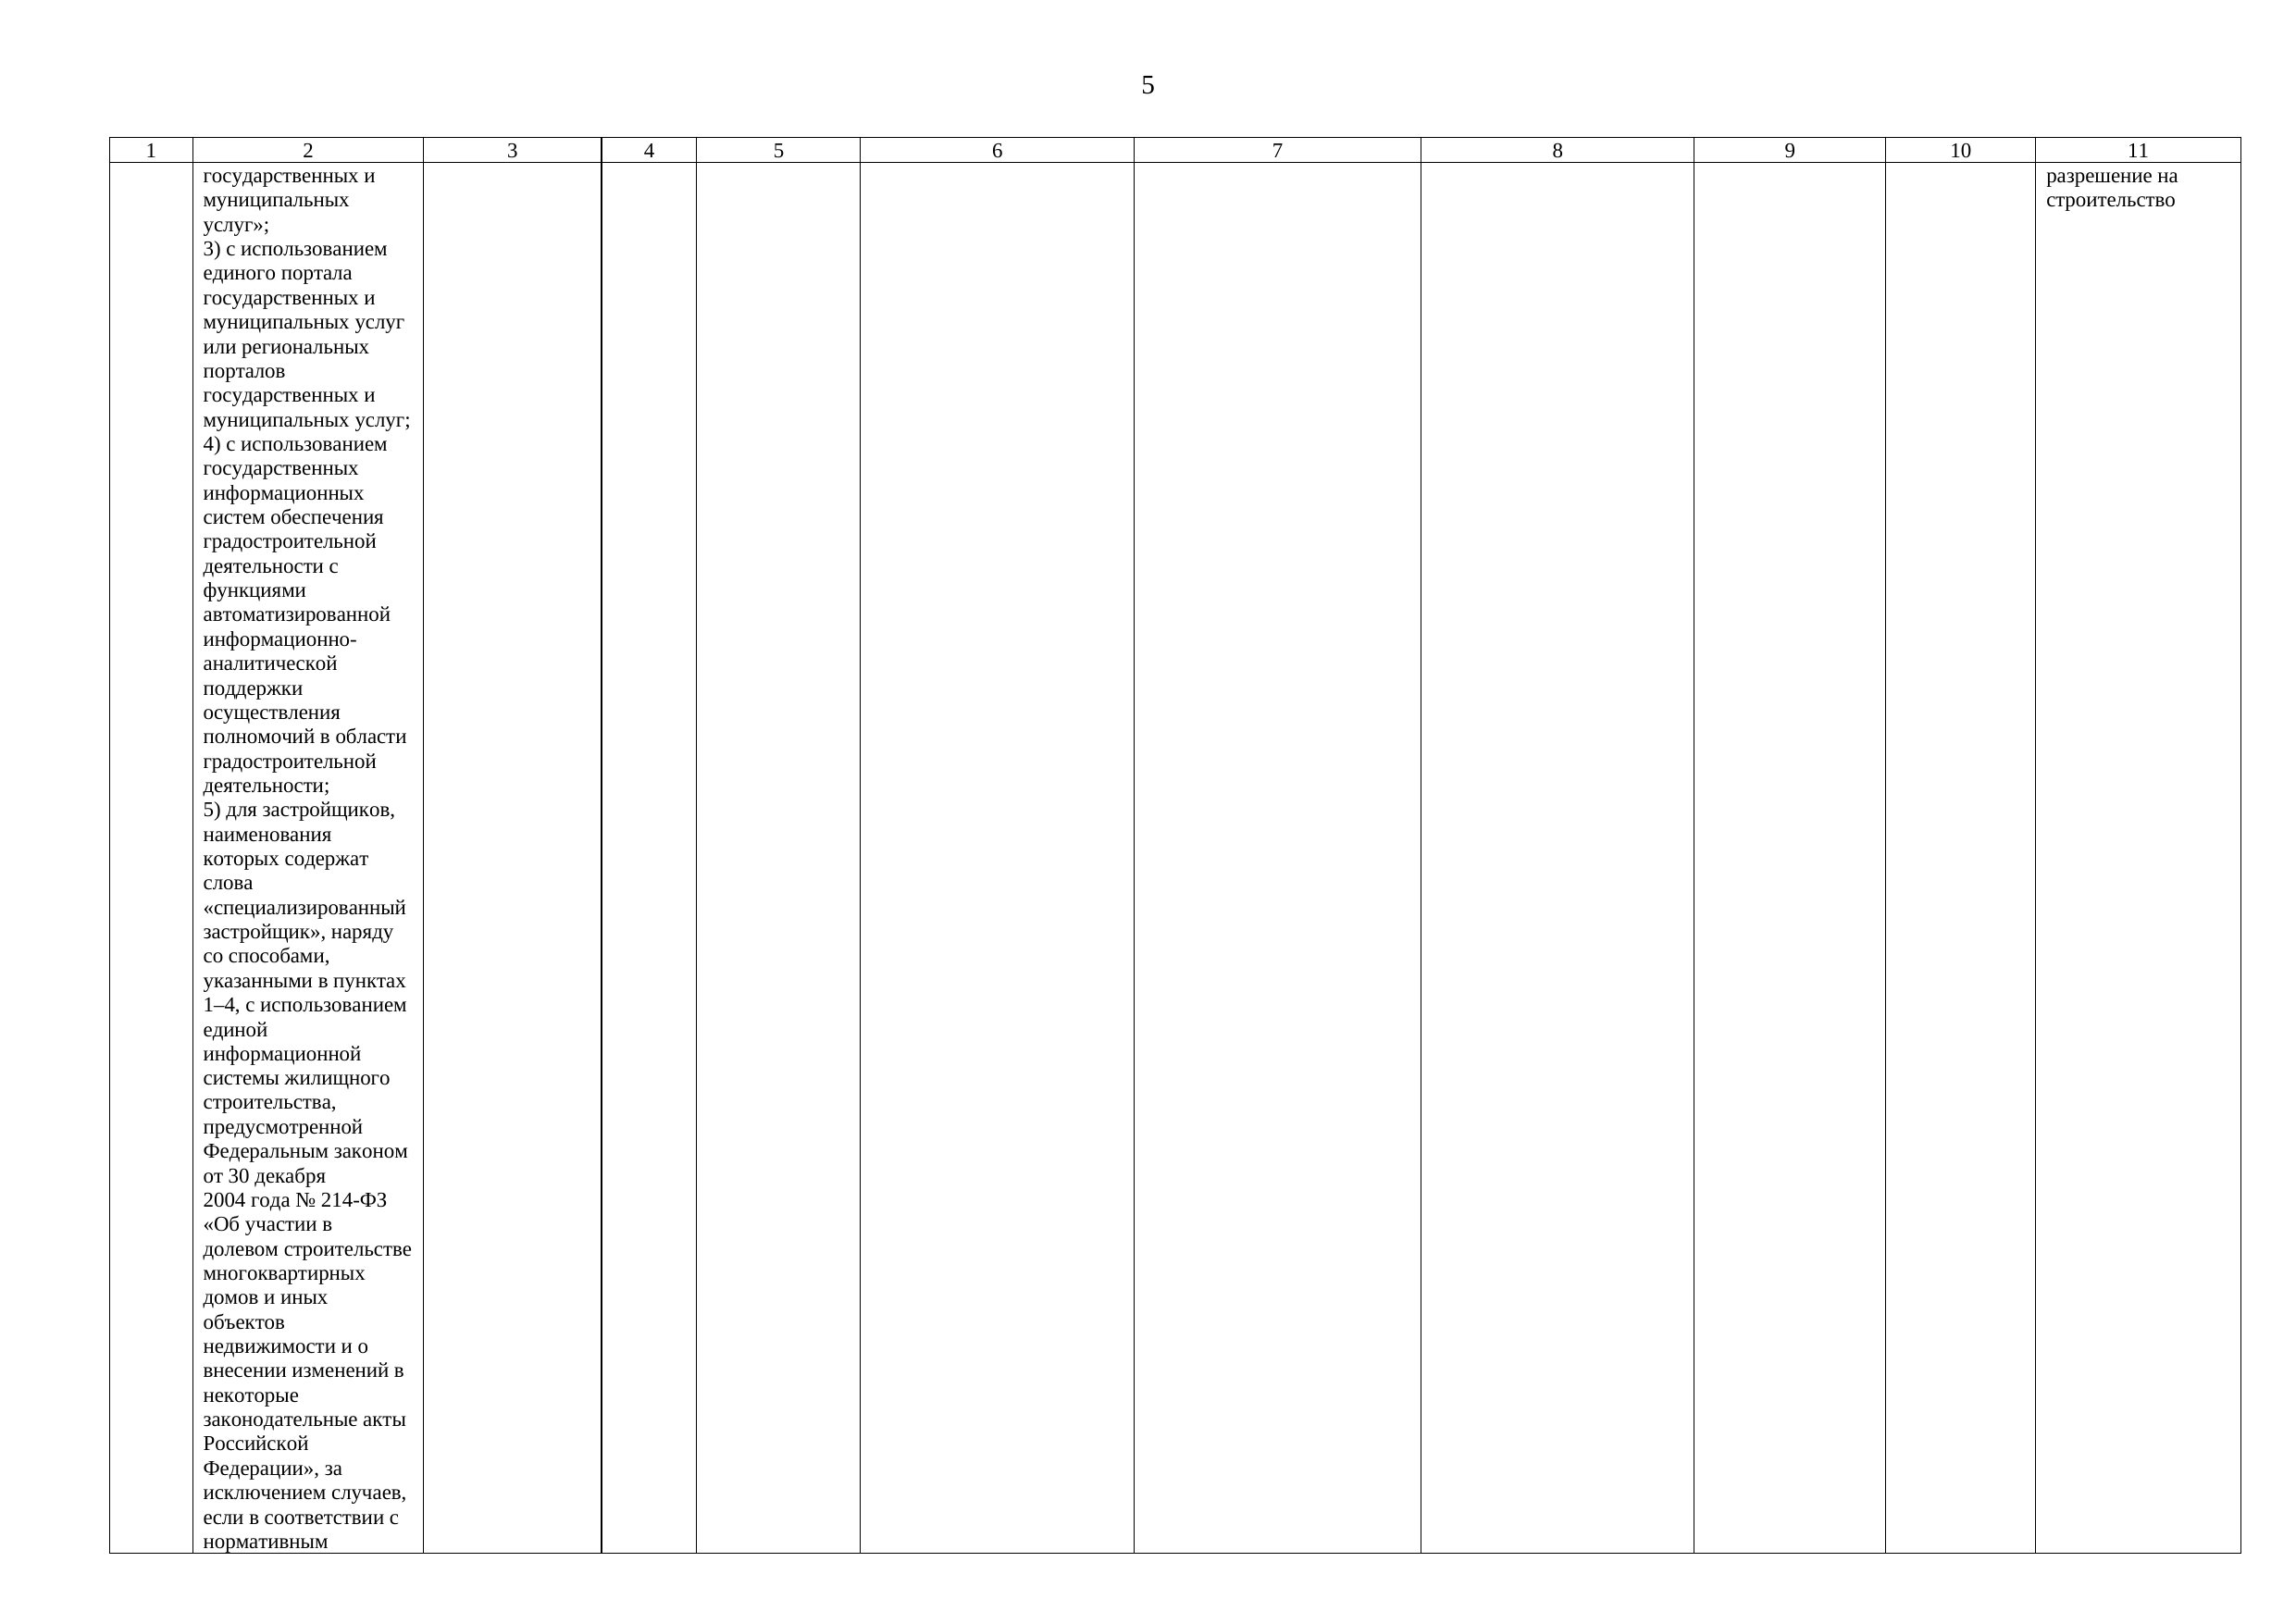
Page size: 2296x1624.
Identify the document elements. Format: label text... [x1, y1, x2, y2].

table_cell государственных и муниципальных услуг»; 3) с использованием единого портала государственных и муниципальных услуг или региональных порталов государственных и муниципальных услуг; 4) с использованием государственных информационных систем обеспечения градостроительной деятельности с функциями автоматизированной информационно-аналитической поддержки осуществления полномочий в области градостроительной деятельности; 5) для застройщиков, наименования которых содержат слова «специализированный застройщик», наряду со способами, указанными в пунктах 1–4, с использованием единой информационной системы жилищного строительства, предусмотренной Федеральным законом от 30 декабря 2004 года № 214-ФЗ «Об участии в долевом строительстве многоквартирных домов и иных объектов недвижимости и о внесении изменений в некоторые законодательные акты Российской Федерации», за исключением случаев, если в соответствии с нормативным [193, 163, 423, 1553]
table_cell [110, 163, 192, 1553]
table_cell [1886, 163, 2035, 1553]
table_header 4 [602, 138, 696, 162]
table_header 5 [697, 138, 860, 162]
table_header 9 [1694, 138, 1885, 162]
table_header 7 [1135, 138, 1421, 162]
table_header 2 [193, 138, 423, 162]
table_cell [1694, 163, 1885, 1553]
table_header 3 [424, 138, 601, 162]
table_cell [1135, 163, 1421, 1553]
table_header 8 [1421, 138, 1694, 162]
table_cell [697, 163, 860, 1553]
table_cell [861, 163, 1134, 1553]
table_header 1 [110, 138, 192, 162]
table_header 11 [2036, 138, 2240, 162]
table_header 10 [1886, 138, 2035, 162]
table_cell разрешение на строительство [2036, 163, 2240, 1553]
table_header 6 [861, 138, 1134, 162]
table_cell [1421, 163, 1694, 1553]
table_cell [424, 163, 601, 1553]
table_cell [602, 163, 696, 1553]
